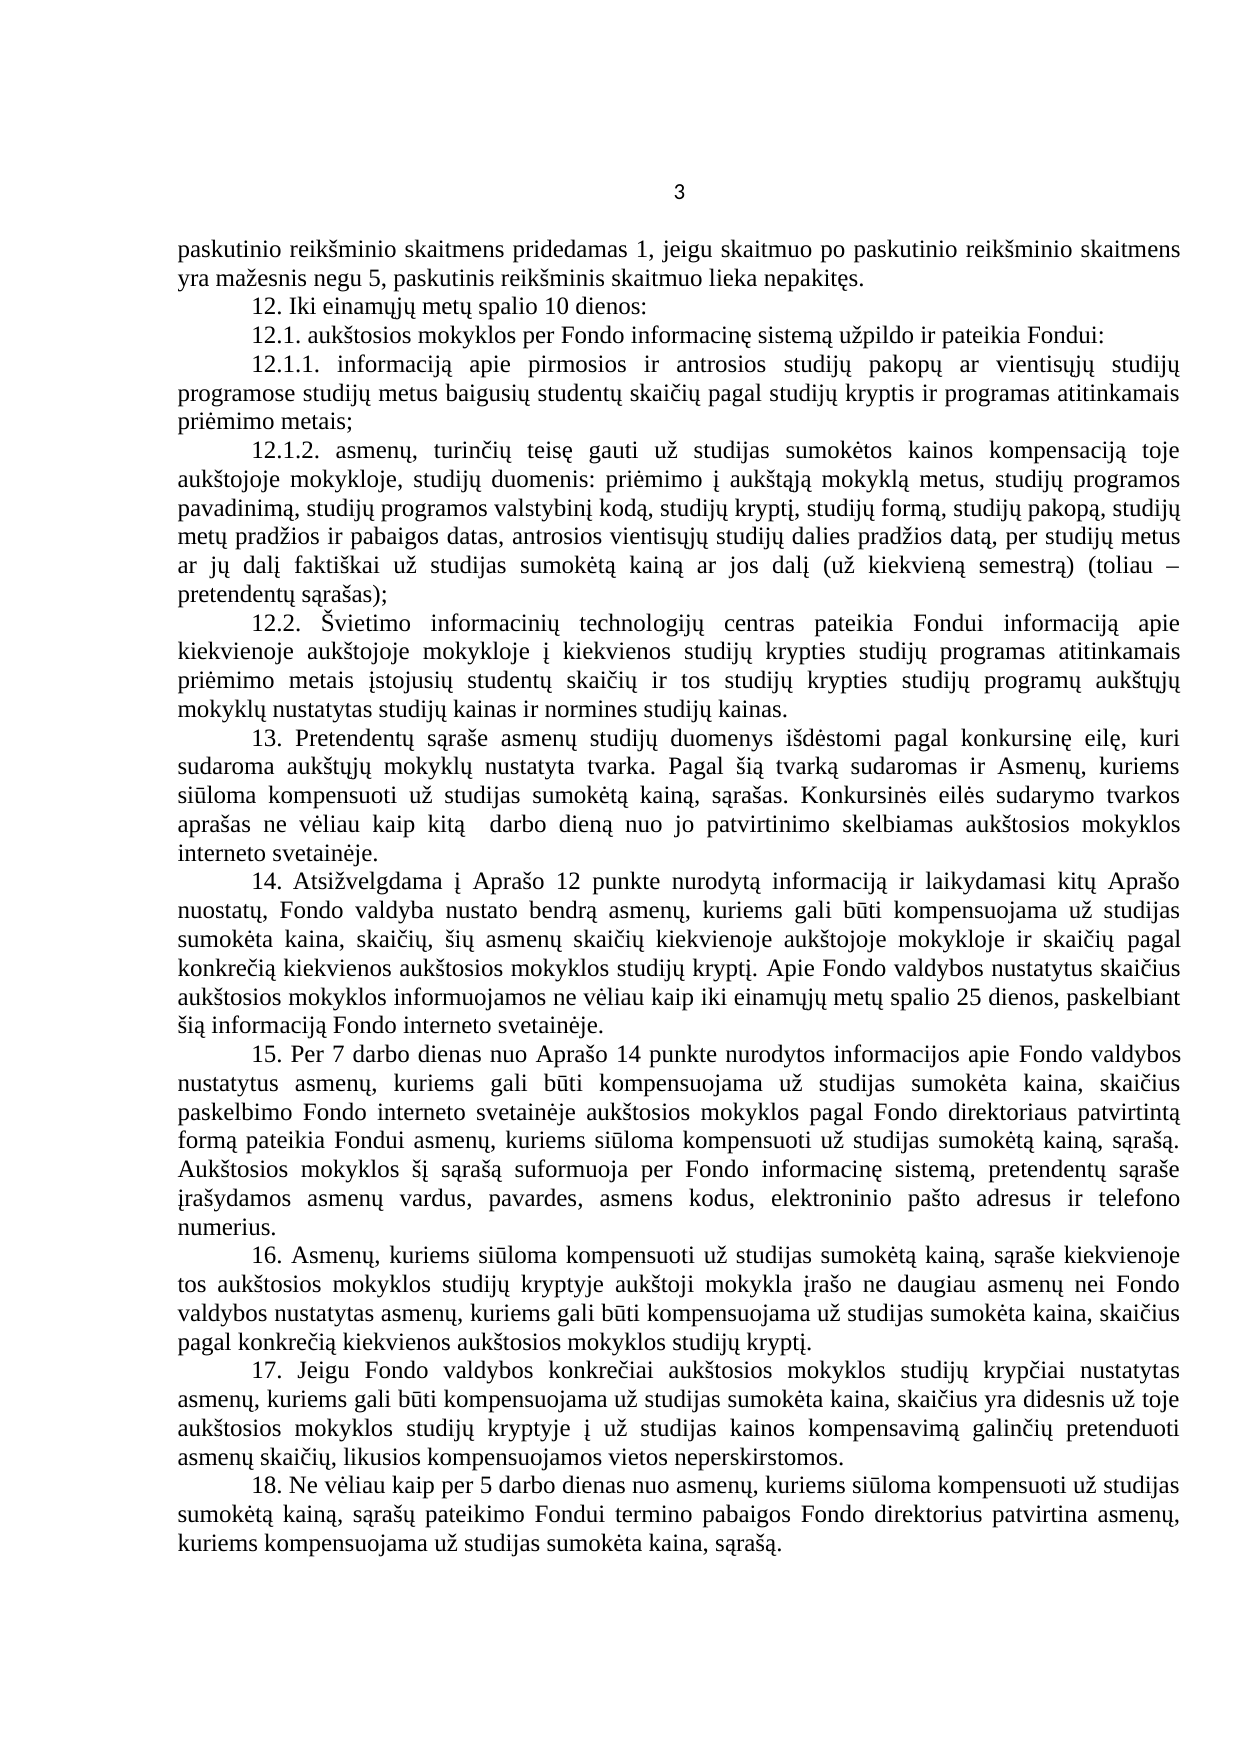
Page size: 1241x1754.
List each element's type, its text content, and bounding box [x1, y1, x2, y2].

text 13. Pretendentų sąraše asmenų studijų duomenys išdėstomi pagal konkursinę eilę, kuri sudaroma aukštųjų mokyklų nustatyta tvarka. Pagal šią tvarką sudaromas ir Asmenų, kuriems siūloma kompensuoti už studijas sumokėtą kainą, sąrašas. Konkursinės eilės sudarymo tvarkos aprašas ne vėliau kaip kitą darbo dieną nuo jo patvirtinimo skelbiamas aukštosios mokyklos interneto svetainėje. [177, 723, 1181, 866]
text paskutinio reikšminio skaitmens pridedamas 1, jeigu skaitmuo po paskutinio reikšminio skaitmens yra mažesnis negu 5, paskutinis reikšminis skaitmuo lieka nepakitęs. [177, 234, 1181, 291]
text 18. Ne vėliau kaip per 5 darbo dienas nuo asmenų, kuriems siūloma kompensuoti už studijas sumokėtą kainą, sąrašų pateikimo Fondui termino pabaigos Fondo direktorius patvirtina asmenų, kuriems kompensuojama už studijas sumokėta kaina, sąrašą. [177, 1471, 1181, 1557]
text 16. Asmenų, kuriems siūloma kompensuoti už studijas sumokėtą kainą, sąraše kiekvienoje tos aukštosios mokyklos studijų kryptyje aukštoji mokykla įrašo ne daugiau asmenų nei Fondo valdybos nustatytas asmenų, kuriems gali būti kompensuojama už studijas sumokėta kaina, skaičius pagal konkrečią kiekvienos aukštosios mokyklos studijų kryptį. [177, 1241, 1181, 1356]
text 12.1. aukštosios mokyklos per Fondo informacinę sistemą užpildo ir pateikia Fondui: [177, 320, 1181, 349]
text 12.1.1. informaciją apie pirmosios ir antrosios studijų pakopų ar vientisųjų studijų programose studijų metus baigusių studentų skaičių pagal studijų kryptis ir programas atitinkamais priėmimo metais; [177, 349, 1181, 435]
text 12.2. Švietimo informacinių technologijų centras pateikia Fondui informaciją apie kiekvienoje aukštojoje mokykloje į kiekvienos studijų krypties studijų programas atitinkamais priėmimo metais įstojusių studentų skaičių ir tos studijų krypties studijų programų aukštųjų mokyklų nustatytas studijų kainas ir normines studijų kainas. [177, 608, 1181, 723]
text 12. Iki einamųjų metų spalio 10 dienos: [177, 291, 1181, 320]
text 12.1.2. asmenų, turinčių teisę gauti už studijas sumokėtos kainos kompensaciją toje aukštojoje mokykloje, studijų duomenis: priėmimo į aukštąją mokyklą metus, studijų programos pavadinimą, studijų programos valstybinį kodą, studijų kryptį, studijų formą, studijų pakopą, studijų metų pradžios ir pabaigos datas, antrosios vientisųjų studijų dalies pradžios datą, per studijų metus ar jų dalį faktiškai už studijas sumokėtą kainą ar jos dalį (už kiekvieną semestrą) (toliau – pretendentų sąrašas); [177, 435, 1181, 608]
text 15. Per 7 darbo dienas nuo Aprašo 14 punkte nurodytos informacijos apie Fondo valdybos nustatytus asmenų, kuriems gali būti kompensuojama už studijas sumokėta kaina, skaičius paskelbimo Fondo interneto svetainėje aukštosios mokyklos pagal Fondo direktoriaus patvirtintą formą pateikia Fondui asmenų, kuriems siūloma kompensuoti už studijas sumokėtą kainą, sąrašą. Aukštosios mokyklos šį sąrašą suformuoja per Fondo informacinę sistemą, pretendentų sąraše įrašydamos asmenų vardus, pavardes, asmens kodus, elektroninio pašto adresus ir telefono numerius. [177, 1039, 1181, 1241]
text 14. Atsižvelgdama į Aprašo 12 punkte nurodytą informaciją ir laikydamasi kitų Aprašo nuostatų, Fondo valdyba nustato bendrą asmenų, kuriems gali būti kompensuojama už studijas sumokėta kaina, skaičių, šių asmenų skaičių kiekvienoje aukštojoje mokykloje ir skaičių pagal konkrečią kiekvienos aukštosios mokyklos studijų kryptį. Apie Fondo valdybos nustatytus skaičius aukštosios mokyklos informuojamos ne vėliau kaip iki einamųjų metų spalio 25 dienos, paskelbiant šią informaciją Fondo interneto svetainėje. [177, 866, 1181, 1039]
text 17. Jeigu Fondo valdybos konkrečiai aukštosios mokyklos studijų krypčiai nustatytas asmenų, kuriems gali būti kompensuojama už studijas sumokėta kaina, skaičius yra didesnis už toje aukštosios mokyklos studijų kryptyje į už studijas kainos kompensavimą galinčių pretenduoti asmenų skaičių, likusios kompensuojamos vietos neperskirstomos. [177, 1356, 1181, 1471]
